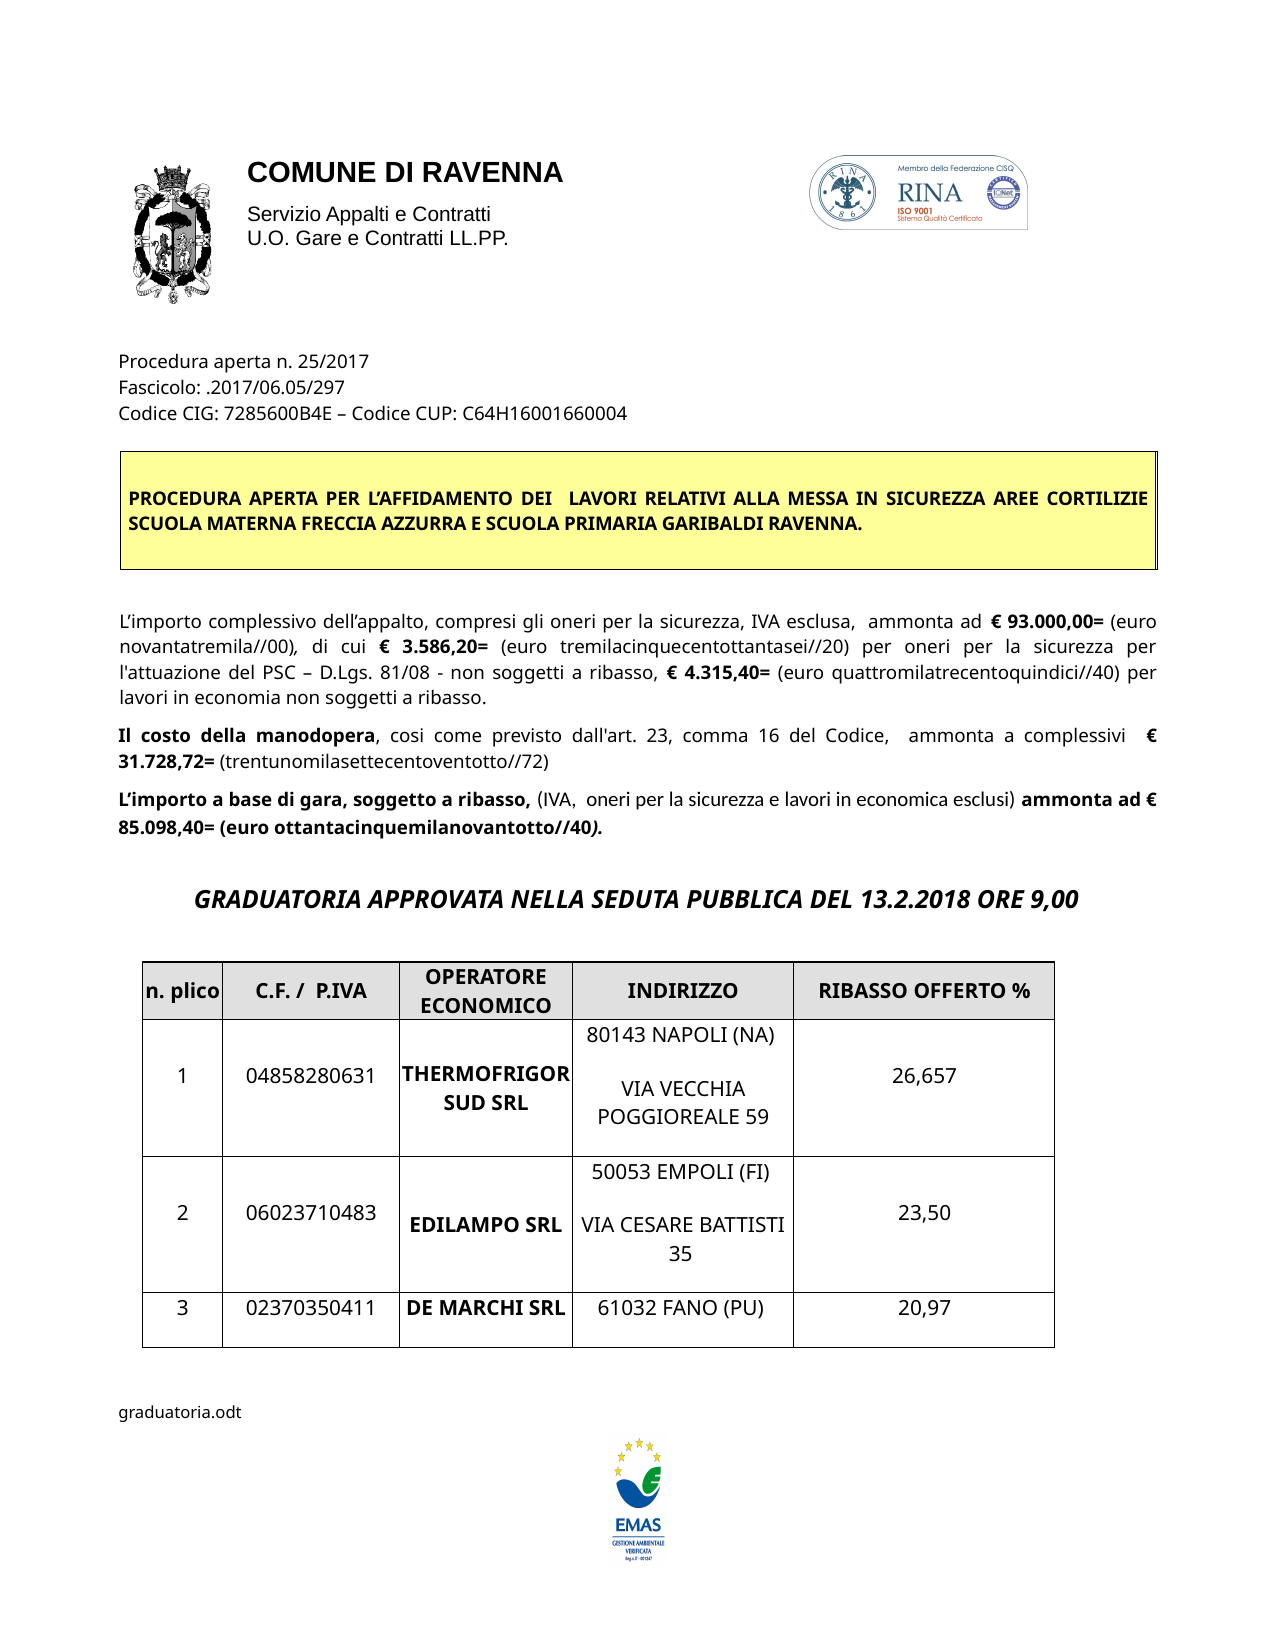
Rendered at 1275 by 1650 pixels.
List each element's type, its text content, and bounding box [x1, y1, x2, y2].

table_cell 50053 EMPOLI (FI) VIA CESARE BATTISTI 35 [573, 1157, 793, 1292]
text L’importo a base di gara, soggetto a ribasso, (IVA, oneri per la sicurezza e lavori in economica esclusi) ammonta ad € 85.098,40= (euro ottantacinquemilanovantotto//40). [118, 786, 1157, 840]
table_cell 80143 NAPOLI (NA) VIA VECCHIA POGGIOREALE 59 [573, 1020, 793, 1156]
table_cell 23,50 [794, 1157, 1054, 1292]
table_header [681, 148, 1157, 229]
subtitle GRADUATORIA APPROVATA NELLA SEDUTA PUBBLICA DEL 13.2.2018 ORE 9,00 [118, 882, 1157, 916]
table_cell 61032 FANO (PU) [573, 1293, 793, 1347]
table_cell 3 [143, 1293, 222, 1347]
table_cell EDILAMPO SRL [400, 1157, 572, 1292]
table_header INDIRIZZO [573, 963, 793, 1019]
picture [809, 155, 1028, 230]
list L’importo complessivo dell’appalto, compresi gli oneri per la sicurezza, IVA esclusa, ammonta ad € 93.000,00= (euro novantatremila//00), di cui € 3.586,20= (euro tremilacinquecentottantasei//20) per oneri per la sicurezza per l'attuazione del PSC – D.Lgs. 81/08 - non soggetti a ribasso, € 4.315,40= (euro quattromilatrecentoquindici//40) per lavori in economia non soggetti a ribasso. [74, 608, 1157, 710]
table_cell DE MARCHI SRL [400, 1293, 572, 1347]
table_cell 20,97 [794, 1293, 1054, 1347]
text Codice CIG: 7285600B4E – Codice CUP: C64H16001660004 [118, 400, 1157, 425]
table_cell 02370350411 [223, 1293, 399, 1347]
table_header PROCEDURA APERTA PER L’AFFIDAMENTO DEI LAVORI RELATIVI ALLA MESSA IN SICUREZZA AREE CORTILIZIE SCUOLA MATERNA FRECCIA AZZURRA E SCUOLA PRIMARIA GARIBALDI RAVENNA. [121, 452, 1155, 569]
table_header n. plico [143, 963, 222, 1019]
table_header COMUNE DI RAVENNA Servizio Appalti e Contratti U.O. Gare e Contratti LL.PP. [239, 148, 681, 323]
table_header C.F. / P.IVA [223, 963, 399, 1019]
picture [133, 164, 212, 307]
table_header RIBASSO OFFERTO % [794, 963, 1054, 1019]
table_header OPERATORE ECONOMICO [400, 963, 572, 1019]
table_cell 2 [143, 1157, 222, 1292]
table_cell THERMOFRIGOR SUD SRL [400, 1020, 572, 1156]
subtitle Fascicolo: .2017/06.05/297 [118, 374, 1157, 400]
table_cell 06023710483 [223, 1157, 399, 1292]
list Il costo della manodopera, cosi come previsto dall'art. 23, comma 16 del Codice, ammonta a complessivi € 31.728,72= (trentunomilasettecentoventotto//72) [73, 723, 1157, 774]
table_header [109, 148, 239, 323]
table_cell 1 [143, 1020, 222, 1156]
subtitle Procedura aperta n. 25/2017 [118, 349, 1157, 374]
table_cell 26,657 [794, 1020, 1054, 1156]
table_cell 04858280631 [223, 1020, 399, 1156]
table_header [681, 230, 1157, 323]
